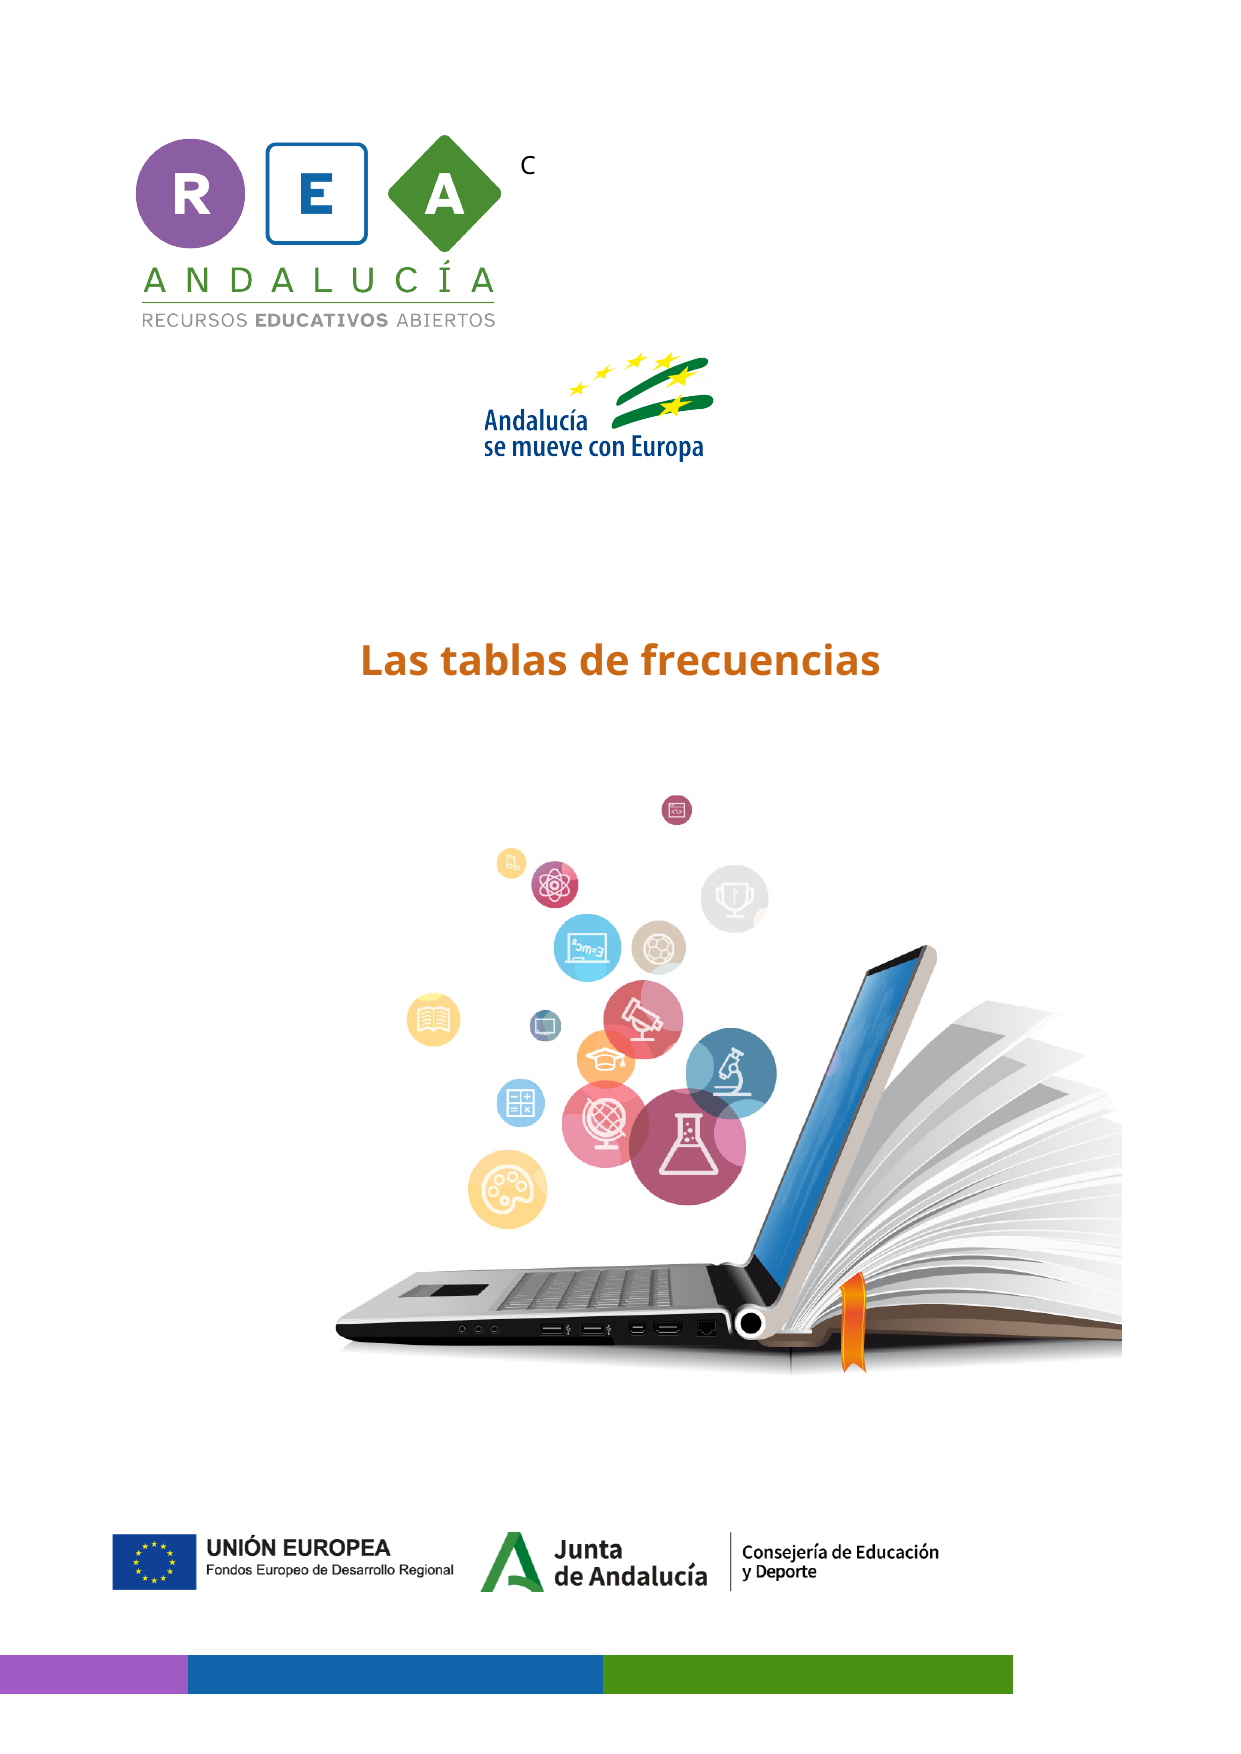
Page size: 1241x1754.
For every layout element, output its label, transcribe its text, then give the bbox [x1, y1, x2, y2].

picture [0, 1446, 1013, 1694]
title Las tablas de frecuencias [118, 631, 1122, 687]
picture [290, 762, 1122, 1404]
picture [118, 118, 715, 462]
text C [520, 148, 1122, 182]
